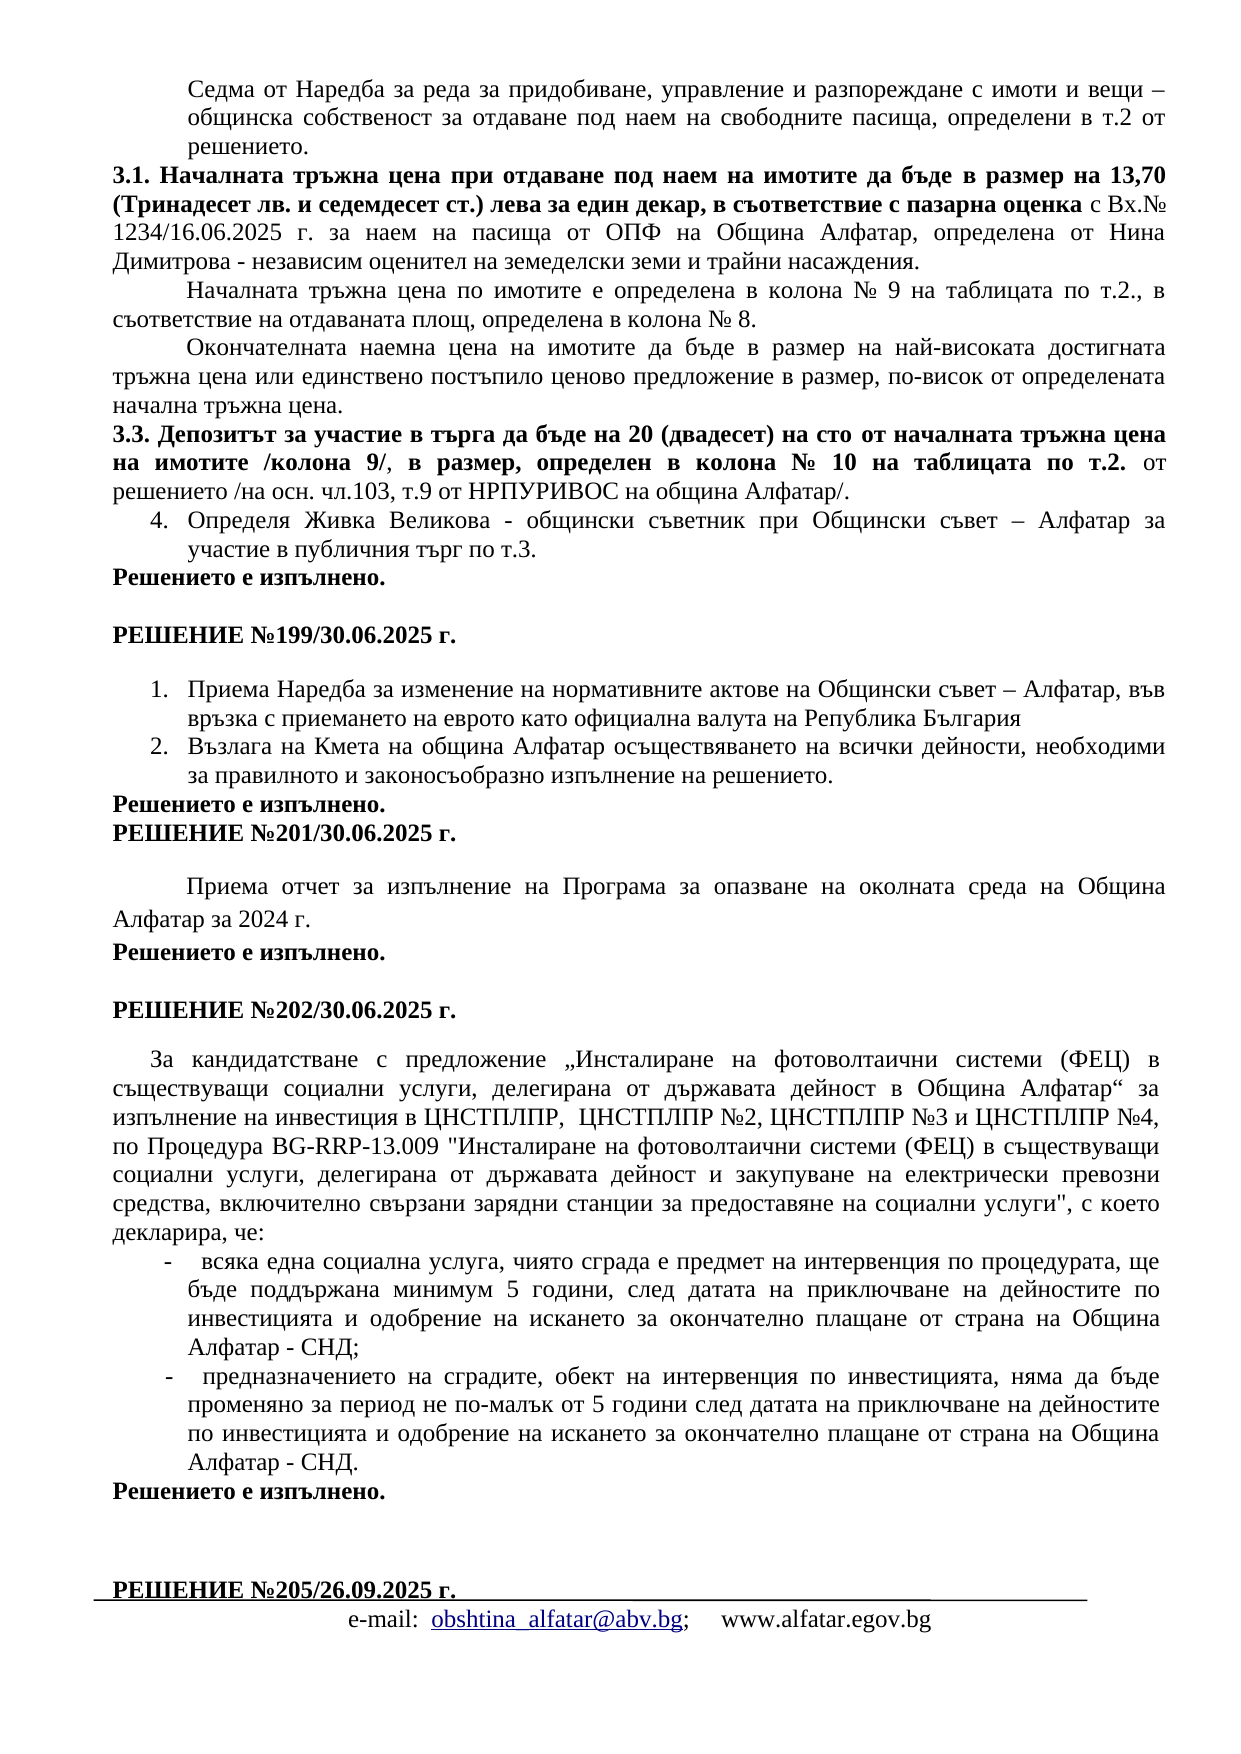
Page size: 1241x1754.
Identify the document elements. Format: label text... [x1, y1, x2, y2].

text Решението е изпълнено. [112, 1476, 1161, 1504]
text Окончателната наемна цена на имотите да бъде в размер на най-високата достигната тръжна цена или единствено постъпило ценово предложение в размер, по-висок от определената начална тръжна цена. [112, 332, 1167, 419]
text За кандидатстване с предложение „Инсталиране на фотоволтаични системи (ФЕЦ) в съществуващи социални услуги, делегирана от държавата дейност в Община Алфатар“ за изпълнение на инвестиция в ЦНСТПЛПР, ЦНСТПЛПР №2, ЦНСТПЛПР №3 и ЦНСТПЛПР №4, по Процедура BG-RRP-13.009 "Инсталиране на фотоволтаични системи (ФЕЦ) в съществуващи социални услуги, делегирана от държавата дейност и закупуване на електрически превозни средства, включително свързани зарядни станции за предоставяне на социални услуги", с което декларира, че: [112, 1044, 1161, 1246]
list Приема Наредба за изменение на нормативните актове на Общински съвет – Алфатар, във връзка с приемането на еврото като официална валута на Република България [150, 674, 1167, 731]
text 3.3. Депозитът за участие в търга да бъде на 20 (двадесет) на сто от началната тръжна цена на имотите /колона 9/, в размер, определен в колона № 10 на таблицата по т.2. от решението /на осн. чл.103, т.9 от НРПУРИВОС на община Алфатар/. [112, 419, 1167, 505]
text Началната тръжна цена по имотите е определена в колона № 9 на таблицата по т.2., в съответствие на отдаваната площ, определена в колона № 8. [112, 275, 1167, 332]
text Решението е изпълнено. [112, 789, 1167, 818]
text 3.1. Началната тръжна цена при отдаване под наем на имотите да бъде в размер на 13,70 (Тринадесет лв. и седемдесет ст.) лева за един декар, в съответствие с пазарна оценка с Вх.№ 1234/16.06.2025 г. за наем на пасища от ОПФ на Община Алфатар, определена от Нина Димитрова - независим оценител на земеделски земи и трайни насаждения. [112, 160, 1167, 275]
text Решението е изпълнено. [112, 937, 1167, 966]
text РЕШЕНИЕ №201/30.06.2025 г. [112, 818, 1167, 846]
text РЕШЕНИЕ №205/26.09.2025 г. [112, 1575, 1161, 1604]
text Решението е изпълнено. [112, 562, 1167, 591]
list Определя Живка Великова - общински съветник при Общински съвет – Алфатар за участие в публичния търг по т.3. [150, 505, 1167, 562]
text Приема отчет за изпълнение на Програма за опазване на околната среда на Община Алфатар за 2024 г. [112, 871, 1167, 933]
text РЕШЕНИЕ №202/30.06.2025 г. [112, 995, 1167, 1024]
text РЕШЕНИЕ №199/30.06.2025 г. [112, 620, 1167, 649]
list всяка една социална услуга, чиято сграда е предмет на интервенция по процедурата, ще бъде поддържана минимум 5 години, след датата на приключване на дейностите по инвестицията и одобрение на искането за окончателно плащане от страна на Община Алфатар - СНД; [150, 1246, 1161, 1361]
list предназначението на сградите, обект на интервенция по инвестицията, няма да бъде променяно за период не по-малък от 5 години след датата на приключване на дейностите по инвестицията и одобрение на искането за окончателно плащане от страна на Община Алфатар - СНД. [150, 1361, 1161, 1476]
list Възлага на Кмета на община Алфатар осъществяването на всички дейности, необходими за правилното и законосъобразно изпълнение на решението. [150, 731, 1167, 789]
list Седма от Наредба за реда за придобиване, управление и разпореждане с имоти и вещи – общинска собственост за отдаване под наем на свободните пасища, определени в т.2 от решението. [150, 74, 1167, 160]
